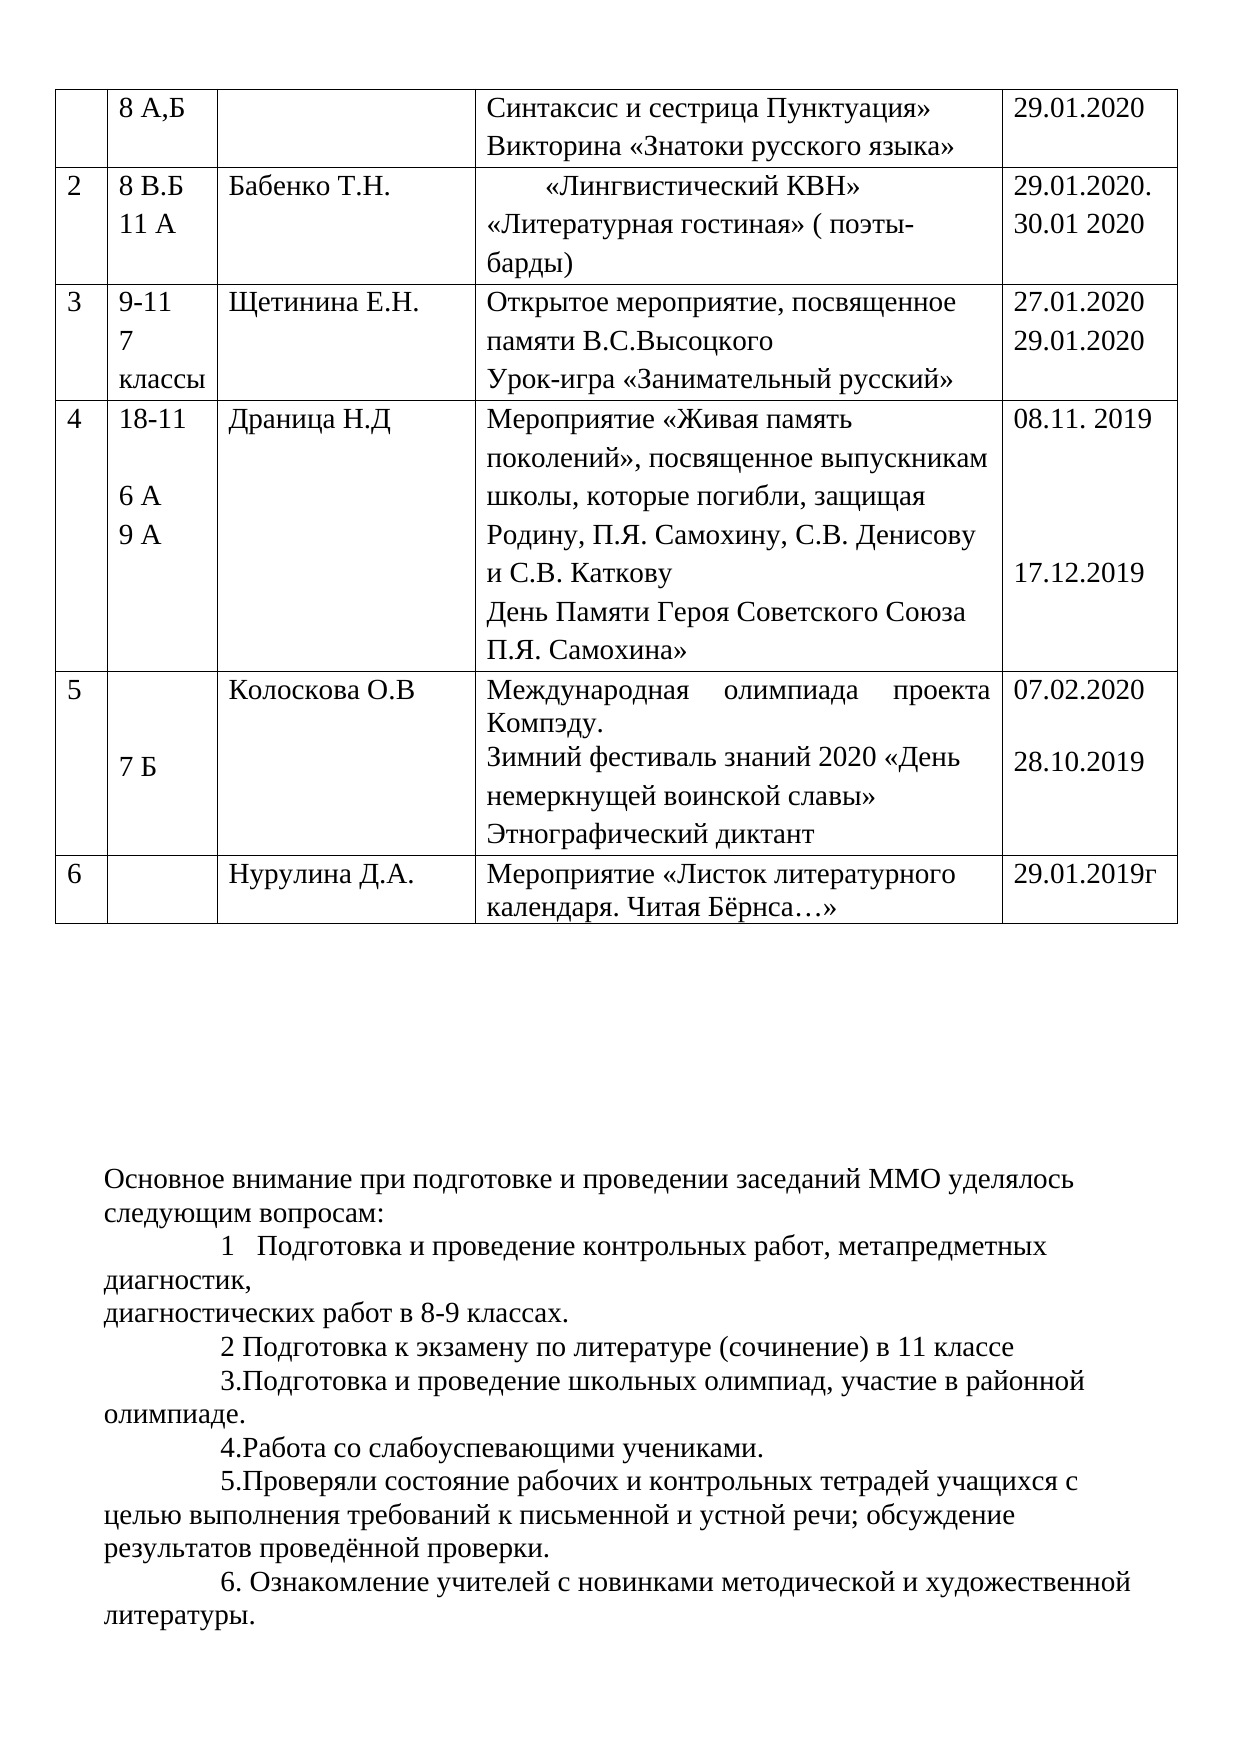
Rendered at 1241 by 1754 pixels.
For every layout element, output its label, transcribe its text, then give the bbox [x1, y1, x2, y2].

table_cell Драница Н.Д [218, 401, 475, 671]
table_cell 4 [56, 401, 107, 671]
table_cell 29.01.2020. 30.01 2020 [1003, 168, 1177, 283]
text 5.Проверяли состояние рабочих и контрольных тетрадей учащихся с целью выполнения требований к письменной и устной речи; обсуждение результатов проведённой проверки. [103, 1463, 1152, 1564]
table_cell Колоскова О.В [218, 672, 475, 855]
table_cell 18-11 6 А 9 А [108, 401, 217, 671]
table_cell Бабенко Т.Н. [218, 168, 475, 283]
table_cell 27.01.2020 29.01.2020 [1003, 285, 1177, 400]
table_cell Мероприятие «Живая память поколений», посвященное выпускникам школы, которые погибли, защищая Родину, П.Я. Самохину, С.В. Денисову и С.В. Каткову День Памяти Героя Советского Союза П.Я. Самохина» [476, 401, 1002, 671]
text 2 Подготовка к экзамену по литературе (сочинение) в 11 классе [103, 1329, 1152, 1363]
table_cell Щетинина Е.Н. [218, 285, 475, 400]
text 1 Подготовка и проведение контрольных работ, метапредметных диагностик, [103, 1228, 1152, 1296]
table_cell 2 [56, 168, 107, 283]
text 4.Работа со слабоуспевающими учениками. [103, 1430, 1152, 1463]
text 6. Ознакомление учителей с новинками методической и художественной литературы. [103, 1564, 1152, 1631]
table_cell Международная олимпиада проекта Компэду. Зимний фестиваль знаний 2020 «День немеркнущей воинской славы» Этнографический диктант [476, 672, 1002, 855]
table_cell 29.01.2020 [1003, 90, 1177, 167]
table_cell [218, 90, 475, 167]
table_cell 3 [56, 285, 107, 400]
table_cell 08.11. 2019 17.12.2019 [1003, 401, 1177, 671]
table_cell [108, 856, 217, 923]
table_cell 07.02.2020 28.10.2019 [1003, 672, 1177, 855]
table_cell [56, 90, 107, 167]
text Основное внимание при подготовке и проведении заседаний ММО уделялось следующим вопросам: [103, 1161, 1152, 1228]
table_cell Синтаксис и сестрица Пунктуация» Викторина «Знатоки русского языка» [476, 90, 1002, 167]
table_cell Открытое мероприятие, посвященное памяти В.С.Высоцкого Урок-игра «Занимательный русский» [476, 285, 1002, 400]
table_cell 5 [56, 672, 107, 855]
table_cell 8 В.Б 11 А [108, 168, 217, 283]
table_cell 7 Б [108, 672, 217, 855]
table_cell 8 А,Б [108, 90, 217, 167]
table_cell Нурулина Д.А. [218, 856, 475, 923]
text 3.Подготовка и проведение школьных олимпиад, участие в районной олимпиаде. [103, 1363, 1152, 1430]
table_cell 6 [56, 856, 107, 923]
table_cell 9-11 7 классы [108, 285, 217, 400]
table_cell 29.01.2019г [1003, 856, 1177, 923]
table_cell «Лингвистический КВН» «Литературная гостиная» ( поэты-барды) [476, 168, 1002, 283]
table_cell Мероприятие «Листок литературного календаря. Читая Бёрнса…» [476, 856, 1002, 923]
text диагностических работ в 8-9 классах. [103, 1296, 1152, 1329]
